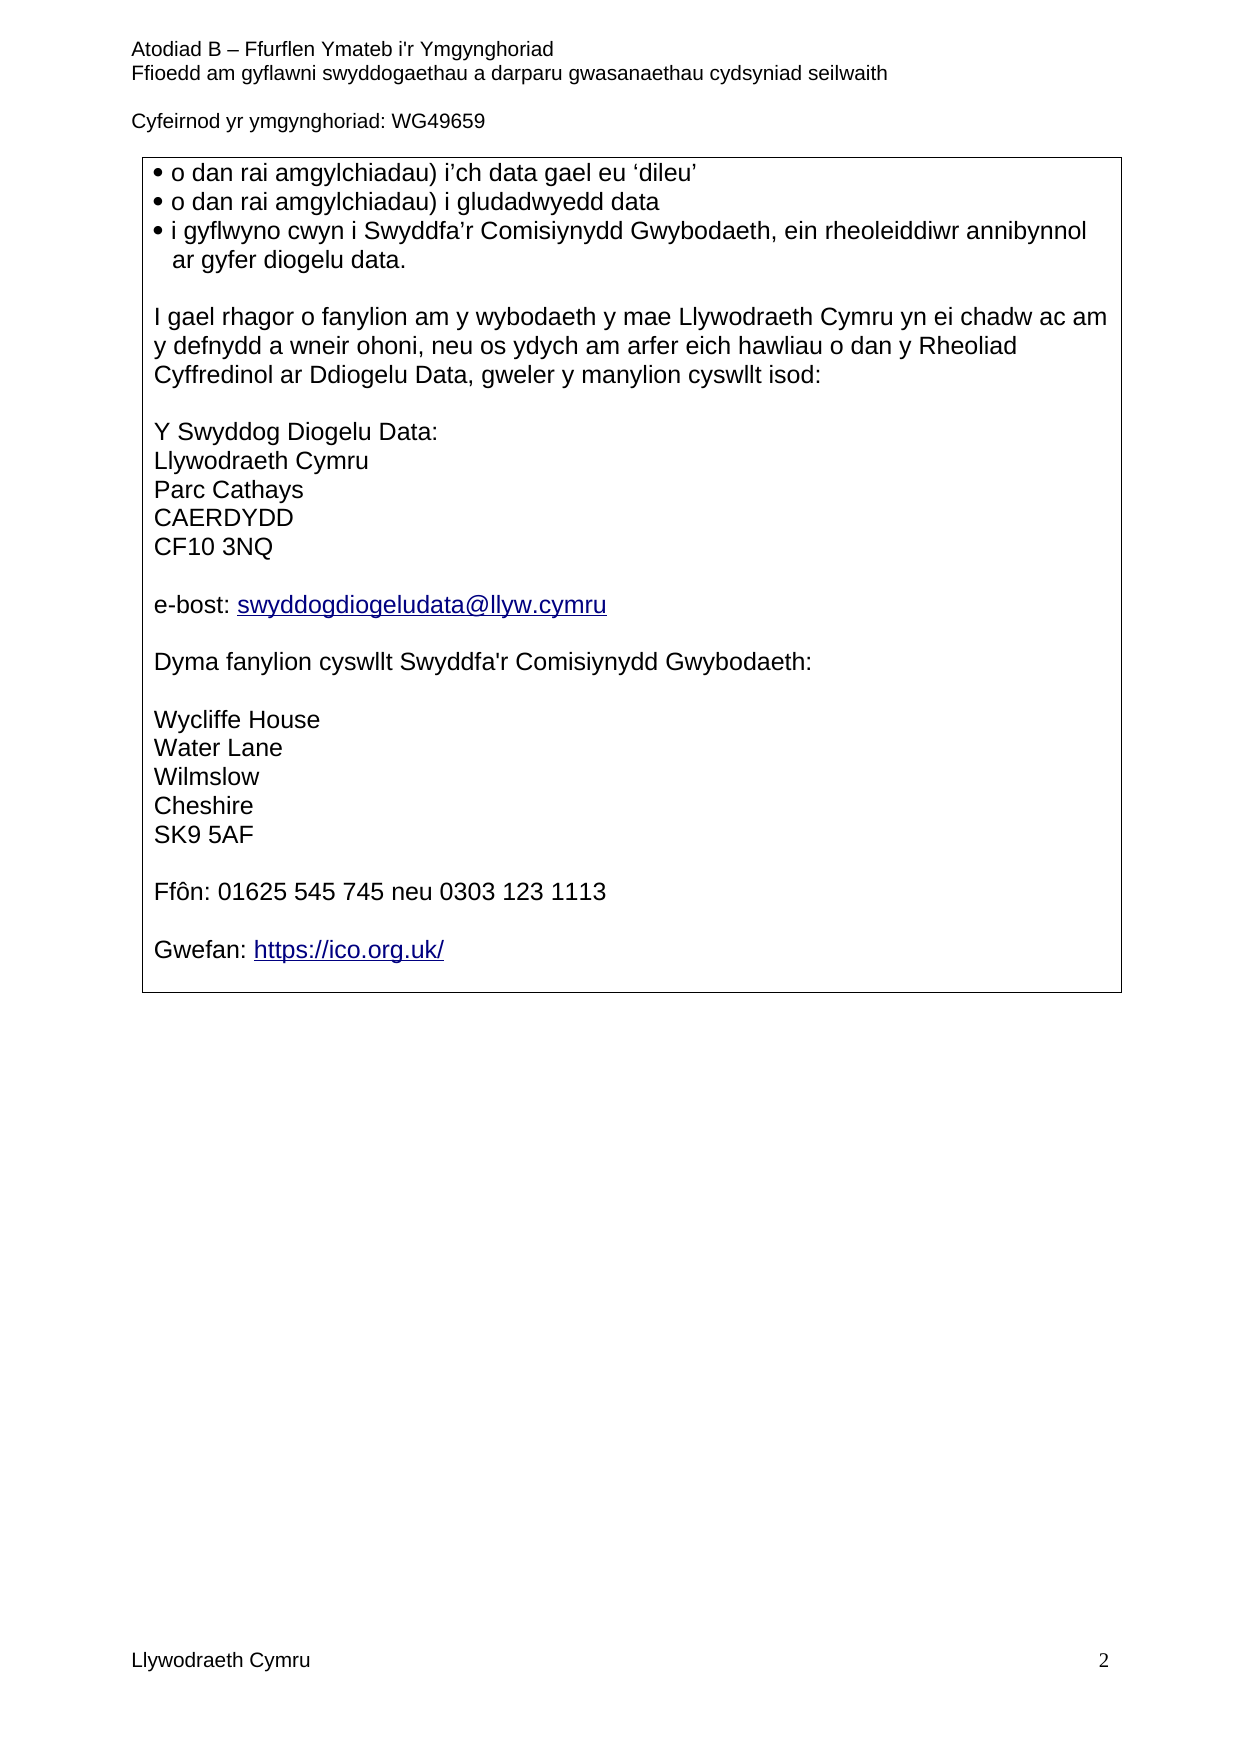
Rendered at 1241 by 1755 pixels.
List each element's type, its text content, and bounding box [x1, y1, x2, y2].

table_cell  o dan rai amgylchiadau) i’ch data gael eu ‘dileu’  o dan rai amgylchiadau) i gludadwyedd data  i gyflwyno cwyn i Swyddfa’r Comisiynydd Gwybodaeth, ein rheoleiddiwr annibynnol ar gyfer diogelu data. I gael rhagor o fanylion am y wybodaeth y mae Llywodraeth Cymru yn ei chadw ac am y defnydd a wneir ohoni, neu os ydych am arfer eich hawliau o dan y Rheoliad Cyffredinol ar Ddiogelu Data, gweler y manylion cyswllt isod: Y Swyddog Diogelu Data: Llywodraeth Cymru Parc Cathays CAERDYDD CF10 3NQ e-bost: swyddogdiogeludata@llyw.cymru Dyma fanylion cyswllt Swyddfa'r Comisiynydd Gwybodaeth: Wycliffe House Water Lane Wilmslow Cheshire SK9 5AF Ffôn: 01625 545 745 neu 0303 123 1113 Gwefan: https://ico.org.uk/ [143, 158, 1121, 992]
